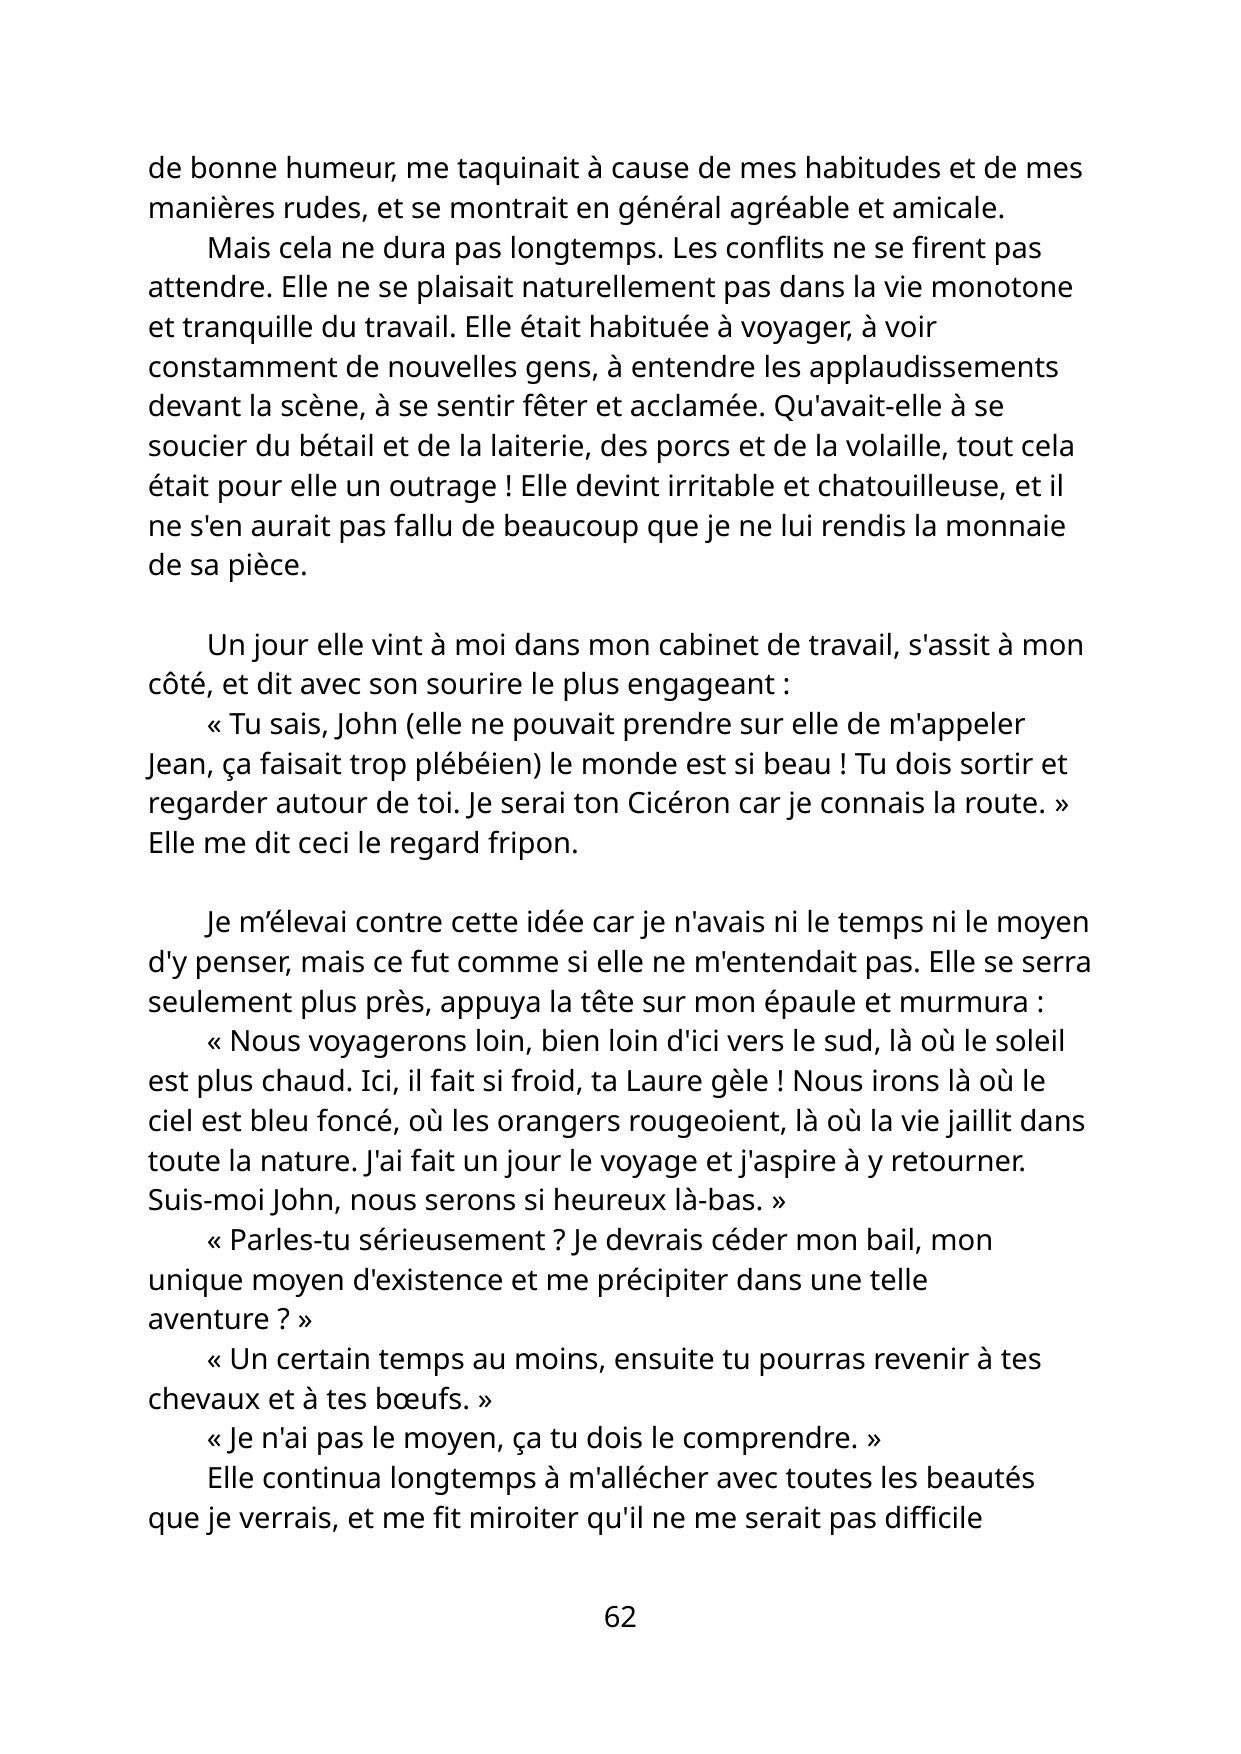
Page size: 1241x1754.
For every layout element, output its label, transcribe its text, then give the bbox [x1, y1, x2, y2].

text « Un certain temps au moins, ensuite tu pourras revenir à tes chevaux et à tes bœufs. » [148, 1338, 1093, 1418]
text Je m’élevai contre cette idée car je n'avais ni le temps ni le moyen d'y penser, mais ce fut comme si elle ne m'entendait pas. Elle se serra seulement plus près, appuya la tête sur mon épaule et murmura : [148, 902, 1093, 1021]
text Mais cela ne dura pas longtemps. Les conflits ne se firent pas attendre. Elle ne se plaisait naturellement pas dans la vie monotone et tranquille du travail. Elle était habituée à voyager, à voir constamment de nouvelles gens, à entendre les applaudissements devant la scène, à se sentir fêter et acclamée. Qu'avait-elle à se soucier du bétail et de la laiterie, des porcs et de la volaille, tout cela était pour elle un outrage ! Elle devint irritable et chatouilleuse, et il ne s'en aurait pas fallu de beaucoup que je ne lui rendis la monnaie de sa pièce. [148, 227, 1093, 584]
text « Nous voyagerons loin, bien loin d'ici vers le sud, là où le soleil est plus chaud. Ici, il fait si froid, ta Laure gèle ! Nous irons là où le ciel est bleu foncé, où les orangers rougeoient, là où la vie jaillit dans toute la nature. J'ai fait un jour le voyage et j'aspire à y retourner. Suis-moi John, nous serons si heureux là-bas. » [148, 1021, 1093, 1219]
text Un jour elle vint à moi dans mon cabinet de travail, s'assit à mon côté, et dit avec son sourire le plus engageant : [148, 624, 1093, 703]
text « Tu sais, John (elle ne pouvait prendre sur elle de m'appeler Jean, ça faisait trop plébéien) le monde est si beau ! Tu dois sortir et regarder autour de toi. Je serai ton Cicéron car je connais la route. » Elle me dit ceci le regard fripon. [148, 703, 1093, 862]
text Elle continua longtemps à m'allécher avec toutes les beautés que je verrais, et me fit miroiter qu'il ne me serait pas difficile [148, 1457, 1093, 1537]
text « Parles-tu sérieusement ? Je devrais céder mon bail, mon unique moyen d'existence et me précipiter dans une telle aventure ? » [148, 1219, 1093, 1338]
text « Je n'ai pas le moyen, ça tu dois le comprendre. » [148, 1418, 1093, 1457]
text de bonne humeur, me taquinait à cause de mes habitudes et de mes manières rudes, et se montrait en général agréable et amicale. [148, 148, 1093, 227]
